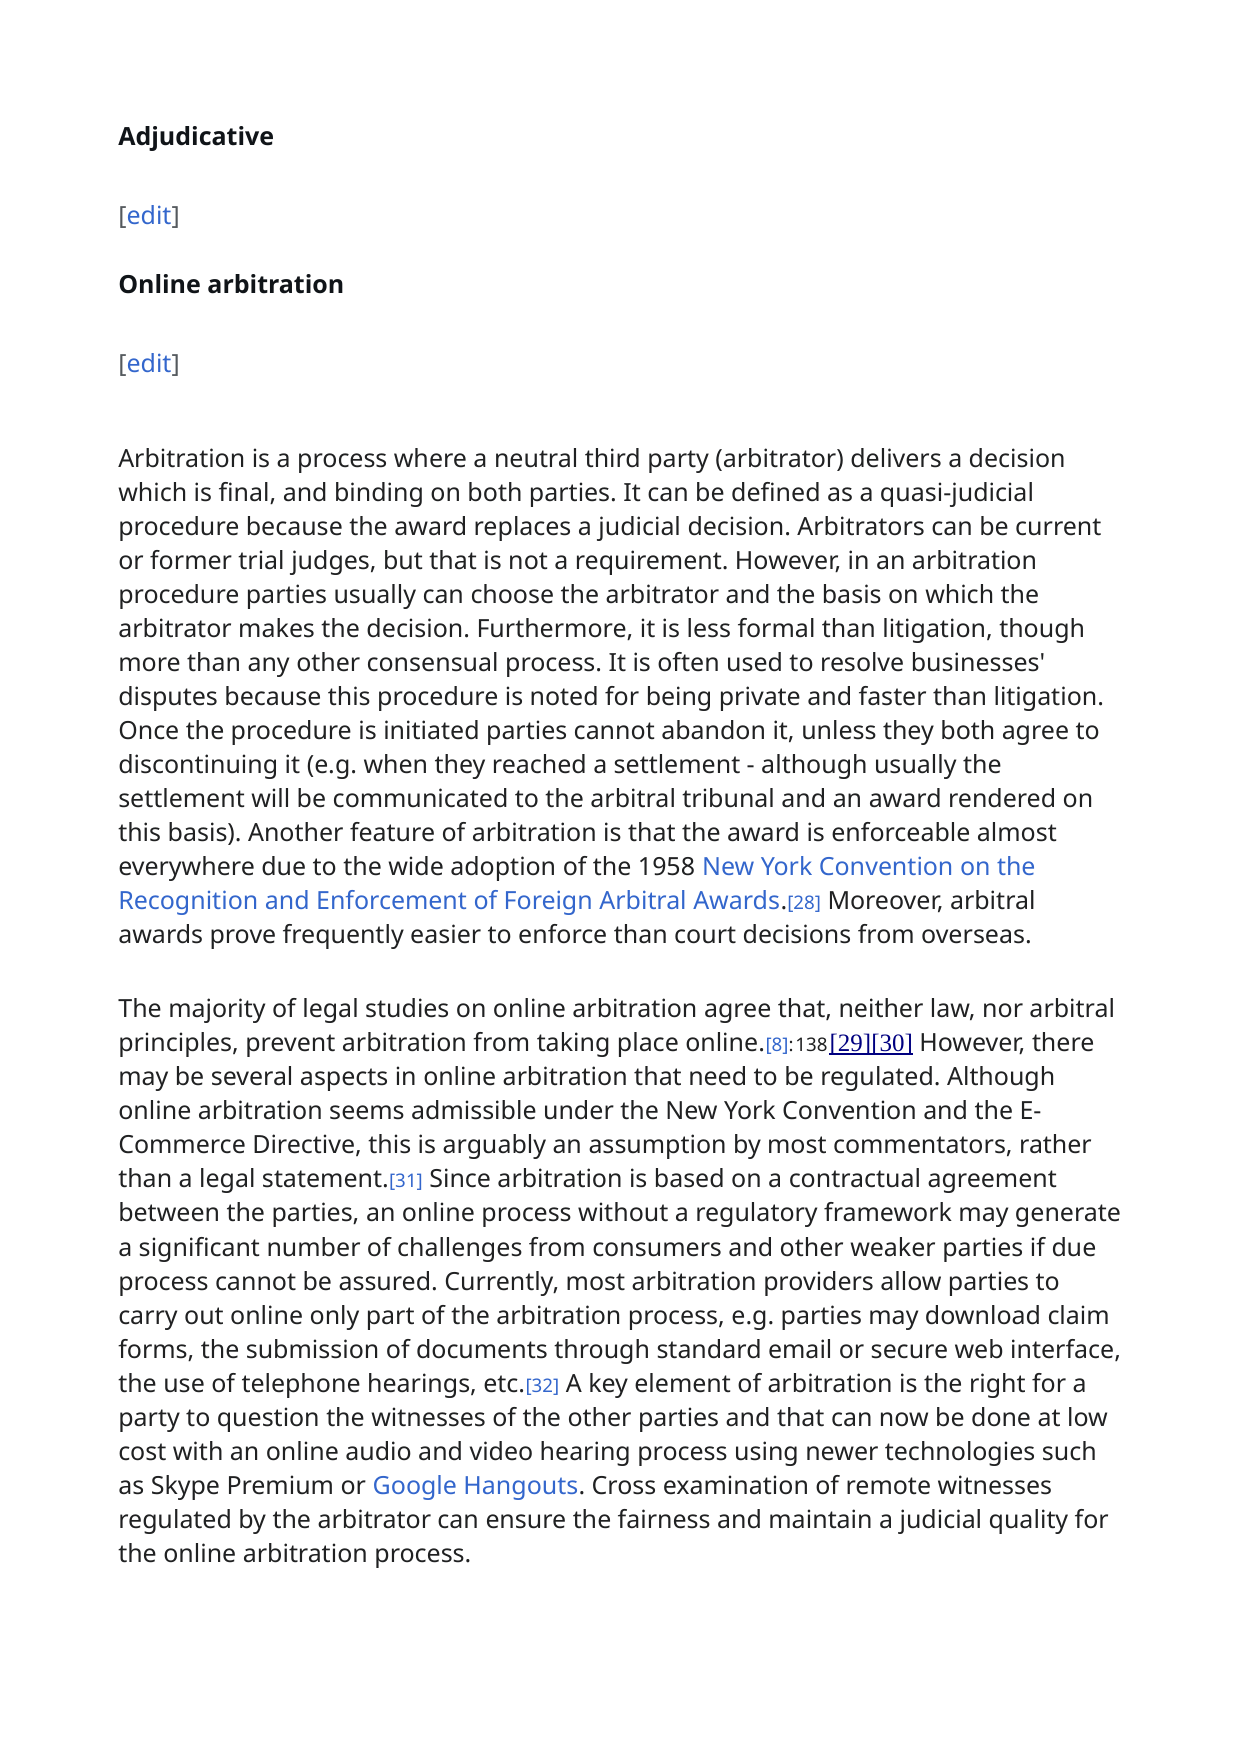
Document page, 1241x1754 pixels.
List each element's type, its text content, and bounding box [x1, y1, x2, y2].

text The majority of legal studies on online arbitration agree that, neither law, nor arbitral principles, prevent arbitration from taking place online.[8]: 138 [29][30] However, there may be several aspects in online arbitration that need to be regulated. Although online arbitration seems admissible under the New York Convention and the E-Commerce Directive, this is arguably an assumption by most commentators, rather than a legal statement.[31] Since arbitration is based on a contractual agreement between the parties, an online process without a regulatory framework may generate a significant number of challenges from consumers and other weaker parties if due process cannot be assured. Currently, most arbitration providers allow parties to carry out online only part of the arbitration process, e.g. parties may download claim forms, the submission of documents through standard email or secure web interface, the use of telephone hearings, etc.[32] A key element of arbitration is the right for a party to question the witnesses of the other parties and that can now be done at low cost with an online audio and video hearing process using newer technologies such as Skype Premium or Google Hangouts. Cross examination of remote witnesses regulated by the arbitrator can ensure the fairness and maintain a judicial quality for the online arbitration process. [118, 991, 1122, 1570]
subtitle Online arbitration [118, 267, 1122, 301]
text [edit] [118, 346, 1122, 380]
text Arbitration is a process where a neutral third party (arbitrator) delivers a decision which is final, and binding on both parties. It can be defined as a quasi-judicial procedure because the award replaces a judicial decision. Arbitrators can be current or former trial judges, but that is not a requirement. However, in an arbitration procedure parties usually can choose the arbitrator and the basis on which the arbitrator makes the decision. Furthermore, it is less formal than litigation, though more than any other consensual process. It is often used to resolve businesses' disputes because this procedure is noted for being private and faster than litigation. Once the procedure is initiated parties cannot abandon it, unless they both agree to discontinuing it (e.g. when they reached a settlement - although usually the settlement will be communicated to the arbitral tribunal and an award rendered on this basis). Another feature of arbitration is that the award is enforceable almost everywhere due to the wide adoption of the 1958 New York Convention on the Recognition and Enforcement of Foreign Arbitral Awards.[28] Moreover, arbitral awards prove frequently easier to enforce than court decisions from overseas. [118, 440, 1122, 951]
subtitle Adjudicative [118, 118, 1122, 152]
text [edit] [118, 198, 1122, 232]
